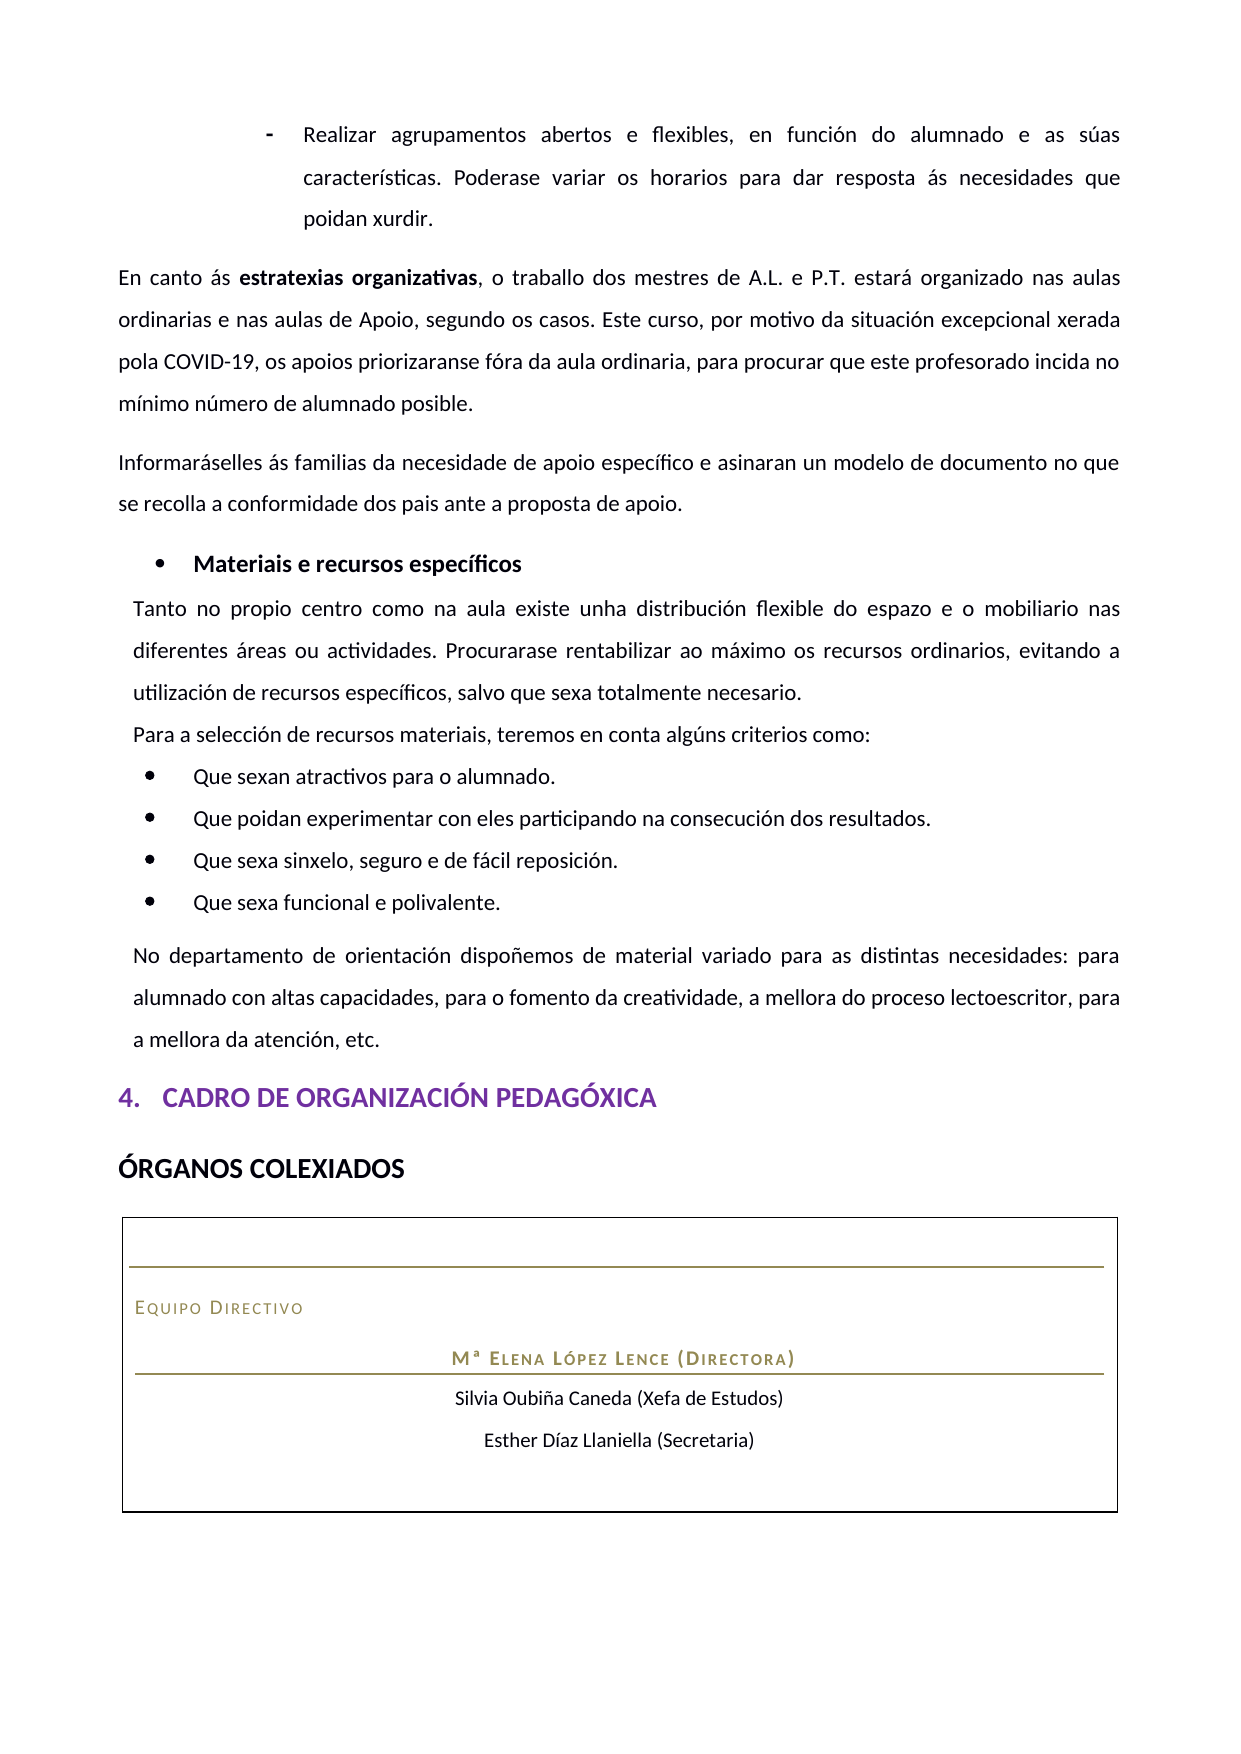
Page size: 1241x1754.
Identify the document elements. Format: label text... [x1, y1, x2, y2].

text No departamento de orientación dispoñemos de material variado para as distintas necesidades: para alumnado con altas capacidades, para o fomento da creatividade, a mellora do proceso lectoescritor, para a mellora da atención, etc. [133, 941, 1122, 1053]
list Que sexan atractivos para o alumnado. [156, 762, 1122, 790]
subtitle CADRO DE ORGANIZACIÓN PEDAGÓXICA [118, 1079, 1122, 1115]
text Tanto no propio centro como na aula existe unha distribución flexible do espazo e o mobiliario nas diferentes áreas ou actividades. Procurarase rentabilizar ao máximo os recursos ordinarios, evitando a utilización de recursos específicos, salvo que sexa totalmente necesario. [133, 594, 1122, 706]
text Informaráselles ás familias da necesidade de apoio específico e asinaran un modelo de documento no que se recolla a conformidade dos pais ante a proposta de apoio. [118, 448, 1122, 518]
list Materiais e recursos específicos [156, 548, 1122, 579]
table_header Equipo Directivo Mª Elena López Lence (Directora) Silvia Oubiña Caneda (Xefa de Estudos) Esther Díaz Llaniella (Secretaria) [123, 1218, 1117, 1511]
list Que sexa sinxelo, seguro e de fácil reposición. [156, 846, 1122, 874]
list Que poidan experimentar con eles participando na consecución dos resultados. [156, 804, 1122, 832]
subtitle ÓRGANOS COLEXIADOS [118, 1150, 1122, 1186]
list Que sexa funcional e polivalente. [156, 888, 1122, 916]
list Realizar agrupamentos abertos e flexibles, en función do alumnado e as súas características. Poderase variar os horarios para dar resposta ás necesidades que poidan xurdir. [266, 118, 1122, 233]
text En canto ás estratexias organizativas, o traballo dos mestres de A.L. e P.T. estará organizado nas aulas ordinarias e nas aulas de Apoio, segundo os casos. Este curso, por motivo da situación excepcional xerada pola COVID-19, os apoios priorizaranse fóra da aula ordinaria, para procurar que este profesorado incida no mínimo número de alumnado posible. [118, 263, 1122, 417]
text Para a selección de recursos materiais, teremos en conta algúns criterios como: [133, 720, 1122, 748]
